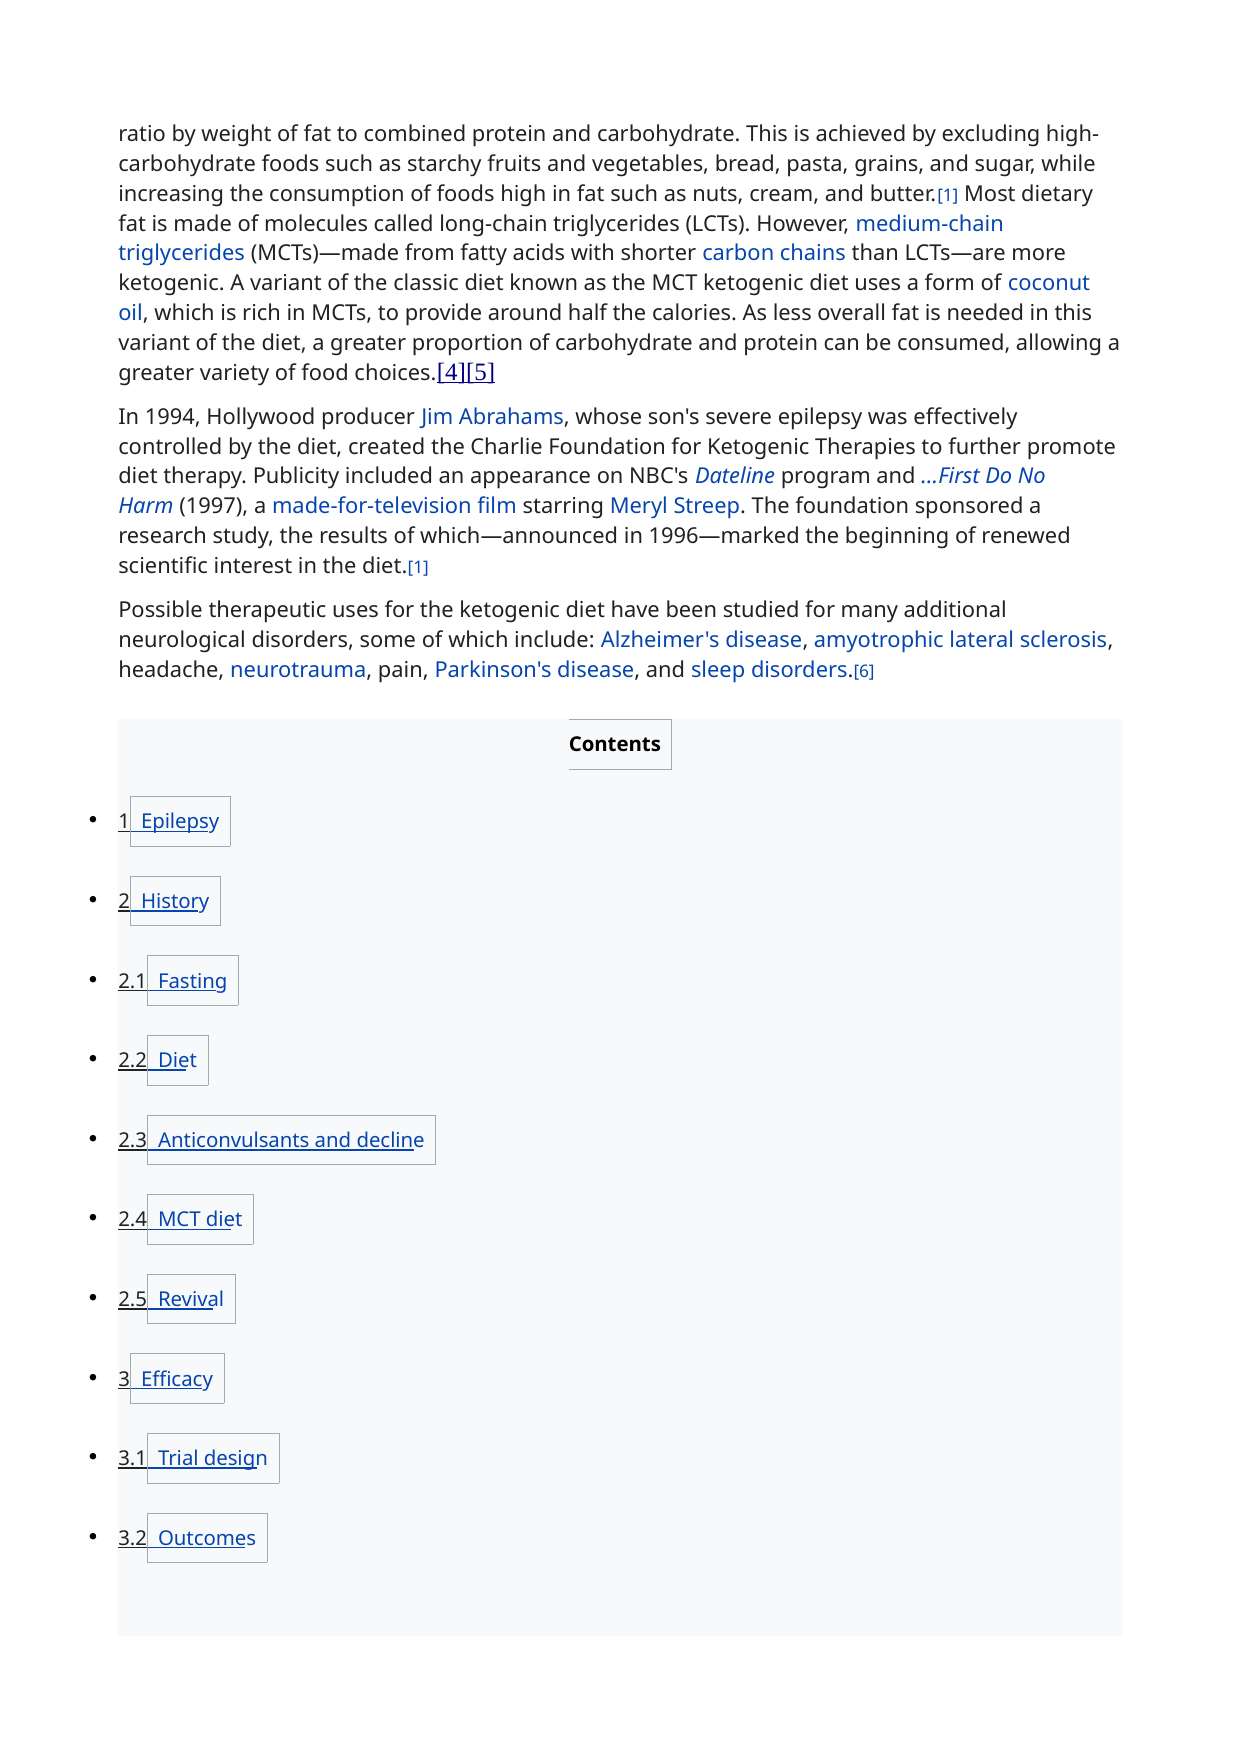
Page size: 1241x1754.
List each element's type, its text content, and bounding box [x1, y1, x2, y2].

list 3.1 [118, 1433, 147, 1467]
list 2.3Anticonvulsants and decline [436, 1114, 1122, 1164]
list 3.2Outcomes [118, 1548, 147, 1562]
list [280, 1433, 1122, 1483]
text ratio by weight of fat to combined protein and carbohydrate. This is achieved by excluding high-carbohydrate foods such as starchy fruits and vegetables, bread, pasta, grains, and sugar, while increasing the consumption of foods high in fat such as nuts, cream, and butter.[1] Most dietary fat is made of molecules called long-chain triglycerides (LCTs). However, medium-chain triglycerides (MCTs)—made from fatty acids with shorter carbon chains than LCTs—are more ketogenic. A variant of the classic diet known as the MCT ketogenic diet uses a form of coconut oil, which is rich in MCTs, to provide around half the calories. As less overall fat is needed in this variant of the diet, a greater proportion of carbohydrate and protein can be consumed, allowing a greater variety of food choices.[4][5] [118, 118, 1122, 386]
list [118, 1071, 147, 1085]
list Epilepsy [131, 797, 230, 846]
list [118, 1230, 147, 1244]
text Possible therapeutic uses for the ketogenic diet have been studied for many additional neurological disorders, some of which include: Alzheimer's disease, amyotrophic lateral sclerosis, headache, neurotrauma, pain, Parkinson's disease, and sleep disorders.[6] [118, 594, 1122, 683]
text In 1994, Hollywood producer Jim Abrahams, whose son's severe epilepsy was effectively controlled by the diet, created the Charlie Foundation for Ketogenic Therapies to further promote diet therapy. Publicity included an appearance on NBC's Dateline program and ...First Do No Harm (1997), a made-for-television film starring Meryl Streep. The foundation sponsored a research study, the results of which—announced in 1996—marked the beginning of renewed scientific interest in the diet.[1] [118, 401, 1122, 579]
list 1 [118, 796, 130, 831]
list [236, 1274, 1122, 1323]
subtitle Contents [118, 719, 671, 769]
list 3 [118, 1353, 130, 1388]
list 3.2Outcomes [148, 1514, 267, 1562]
list Trial design [148, 1434, 279, 1483]
list 2 [118, 876, 130, 910]
list [254, 1194, 1122, 1244]
list 3.2Outcomes [268, 1512, 1122, 1562]
list [118, 912, 130, 926]
list Revival [148, 1275, 235, 1323]
list [239, 955, 1122, 1005]
list [221, 876, 1122, 926]
list [118, 1469, 147, 1483]
list History [131, 877, 220, 925]
list 2.5 [118, 1274, 147, 1308]
list [118, 991, 147, 1005]
list 2.1 [118, 955, 147, 990]
list 2.2 [118, 1035, 147, 1069]
list 2.3Anticonvulsants and decline [148, 1116, 435, 1164]
list Efficacy [131, 1354, 224, 1403]
list [231, 796, 1122, 846]
list 2.4 [118, 1194, 147, 1229]
list [118, 1310, 147, 1323]
list [225, 1353, 1122, 1403]
list Diet [148, 1036, 208, 1085]
subtitle [672, 719, 1122, 769]
list MCT diet [148, 1195, 253, 1244]
list 2.3Anticonvulsants and decline [118, 1114, 435, 1149]
list [209, 1035, 1122, 1085]
list 3.2Outcomes [118, 1512, 267, 1547]
list Fasting [148, 956, 238, 1005]
